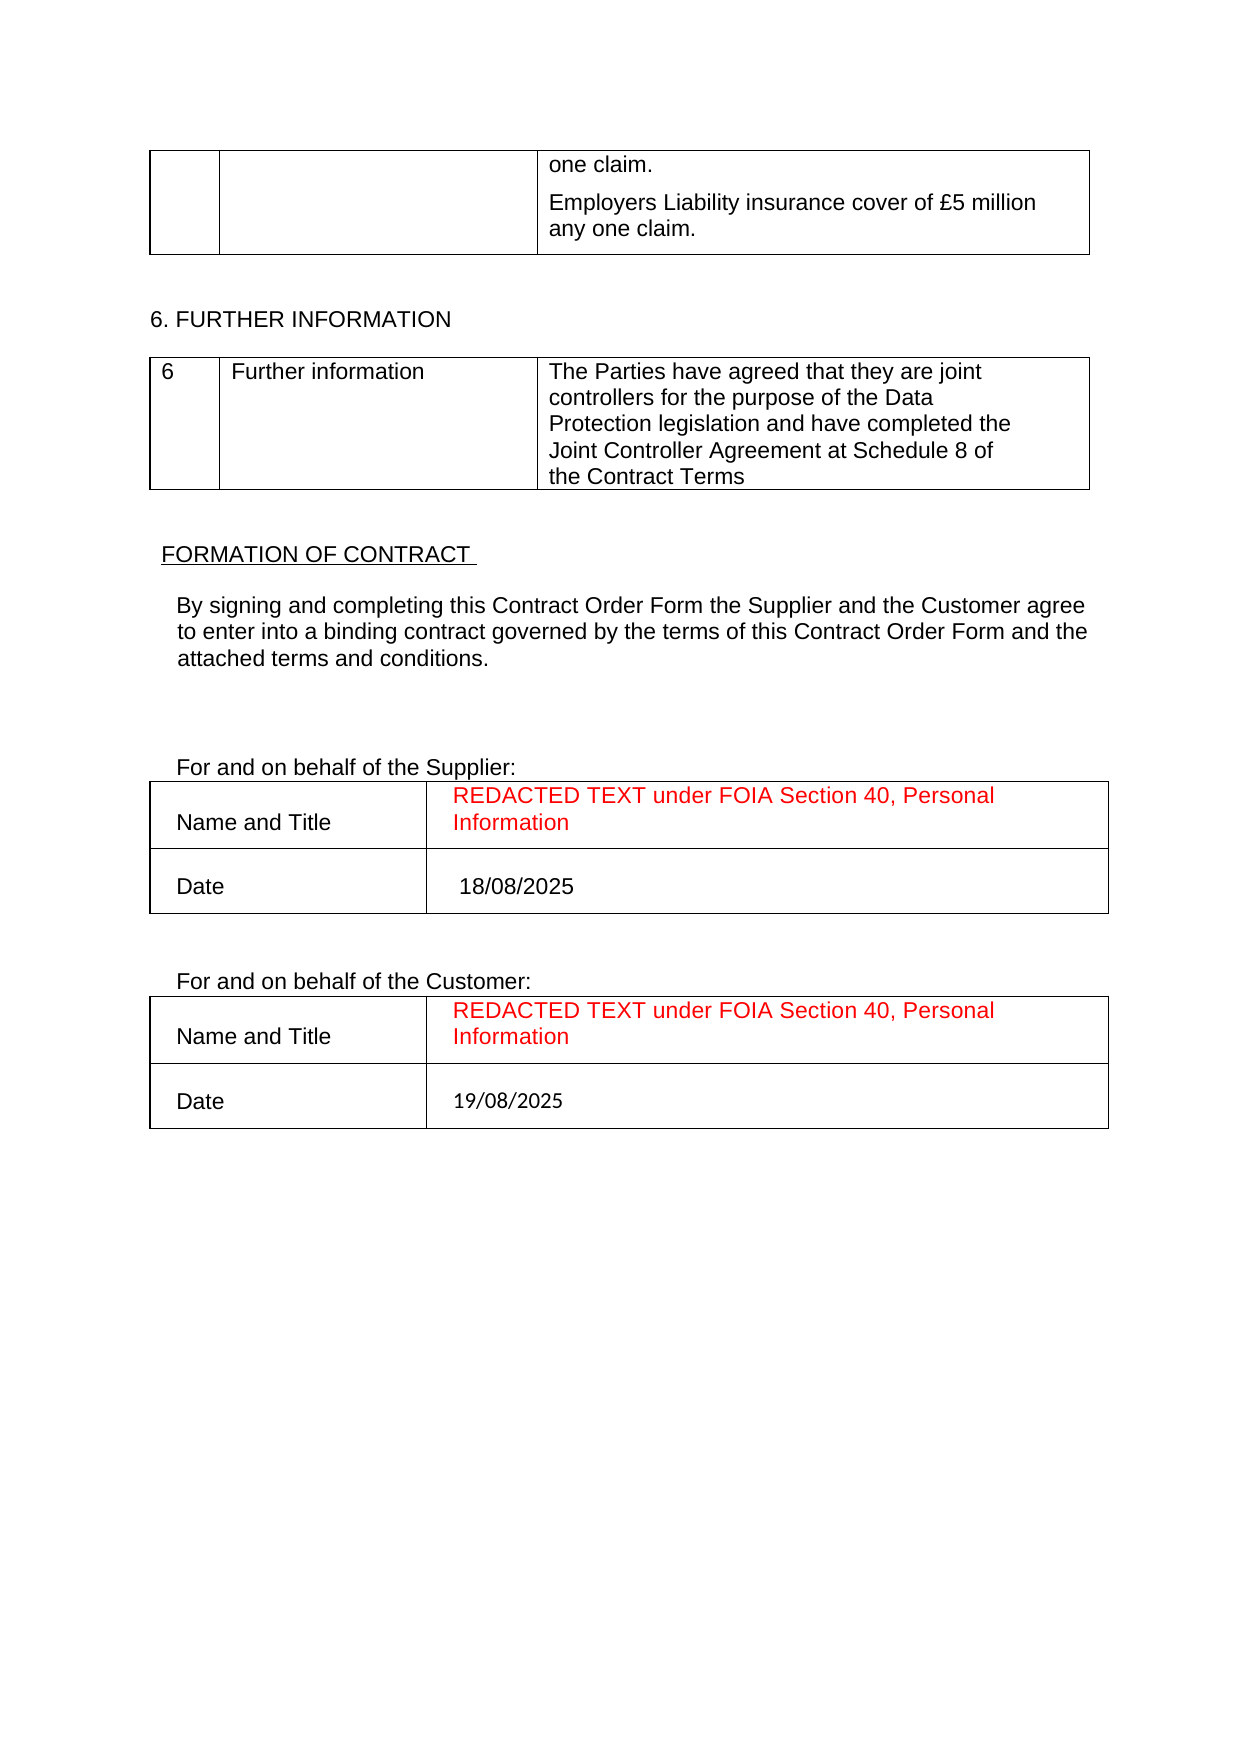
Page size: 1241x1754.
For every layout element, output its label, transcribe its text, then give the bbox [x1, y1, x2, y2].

text 6. FURTHER INFORMATION [150, 306, 1090, 332]
table_cell [151, 151, 219, 253]
text By signing and completing this Contract Order Form the Supplier and the Customer agree to enter into a binding contract governed by the terms of this Contract Order Form and the attached terms and conditions. [176, 592, 1090, 671]
text FORMATION OF CONTRACT [161, 541, 1090, 567]
table_cell Date [151, 849, 426, 913]
table_cell [220, 151, 537, 253]
table_cell 19/08/2025 [427, 1064, 1108, 1127]
table_header Further information [220, 358, 537, 489]
table_header Name and Title [151, 782, 426, 848]
text For and on behalf of the Supplier: [176, 754, 1090, 780]
text For and on behalf of the Customer: [176, 968, 1090, 995]
table_cell one claim. Employers Liability insurance cover of £5 million any one claim. [538, 151, 1089, 253]
table_cell 18/08/2025 [427, 849, 1108, 913]
table_header The Parties have agreed that they are joint controllers for the purpose of the Data Protection legislation and have completed the Joint Controller Agreement at Schedule 8 of the Contract Terms [538, 358, 1089, 489]
table_header 6 [151, 358, 219, 489]
table_header Name and Title [151, 997, 426, 1062]
table_header REDACTED TEXT under FOIA Section 40, Personal Information [427, 782, 1108, 848]
table_cell Date [151, 1064, 426, 1127]
table_header REDACTED TEXT under FOIA Section 40, Personal Information [427, 997, 1108, 1062]
